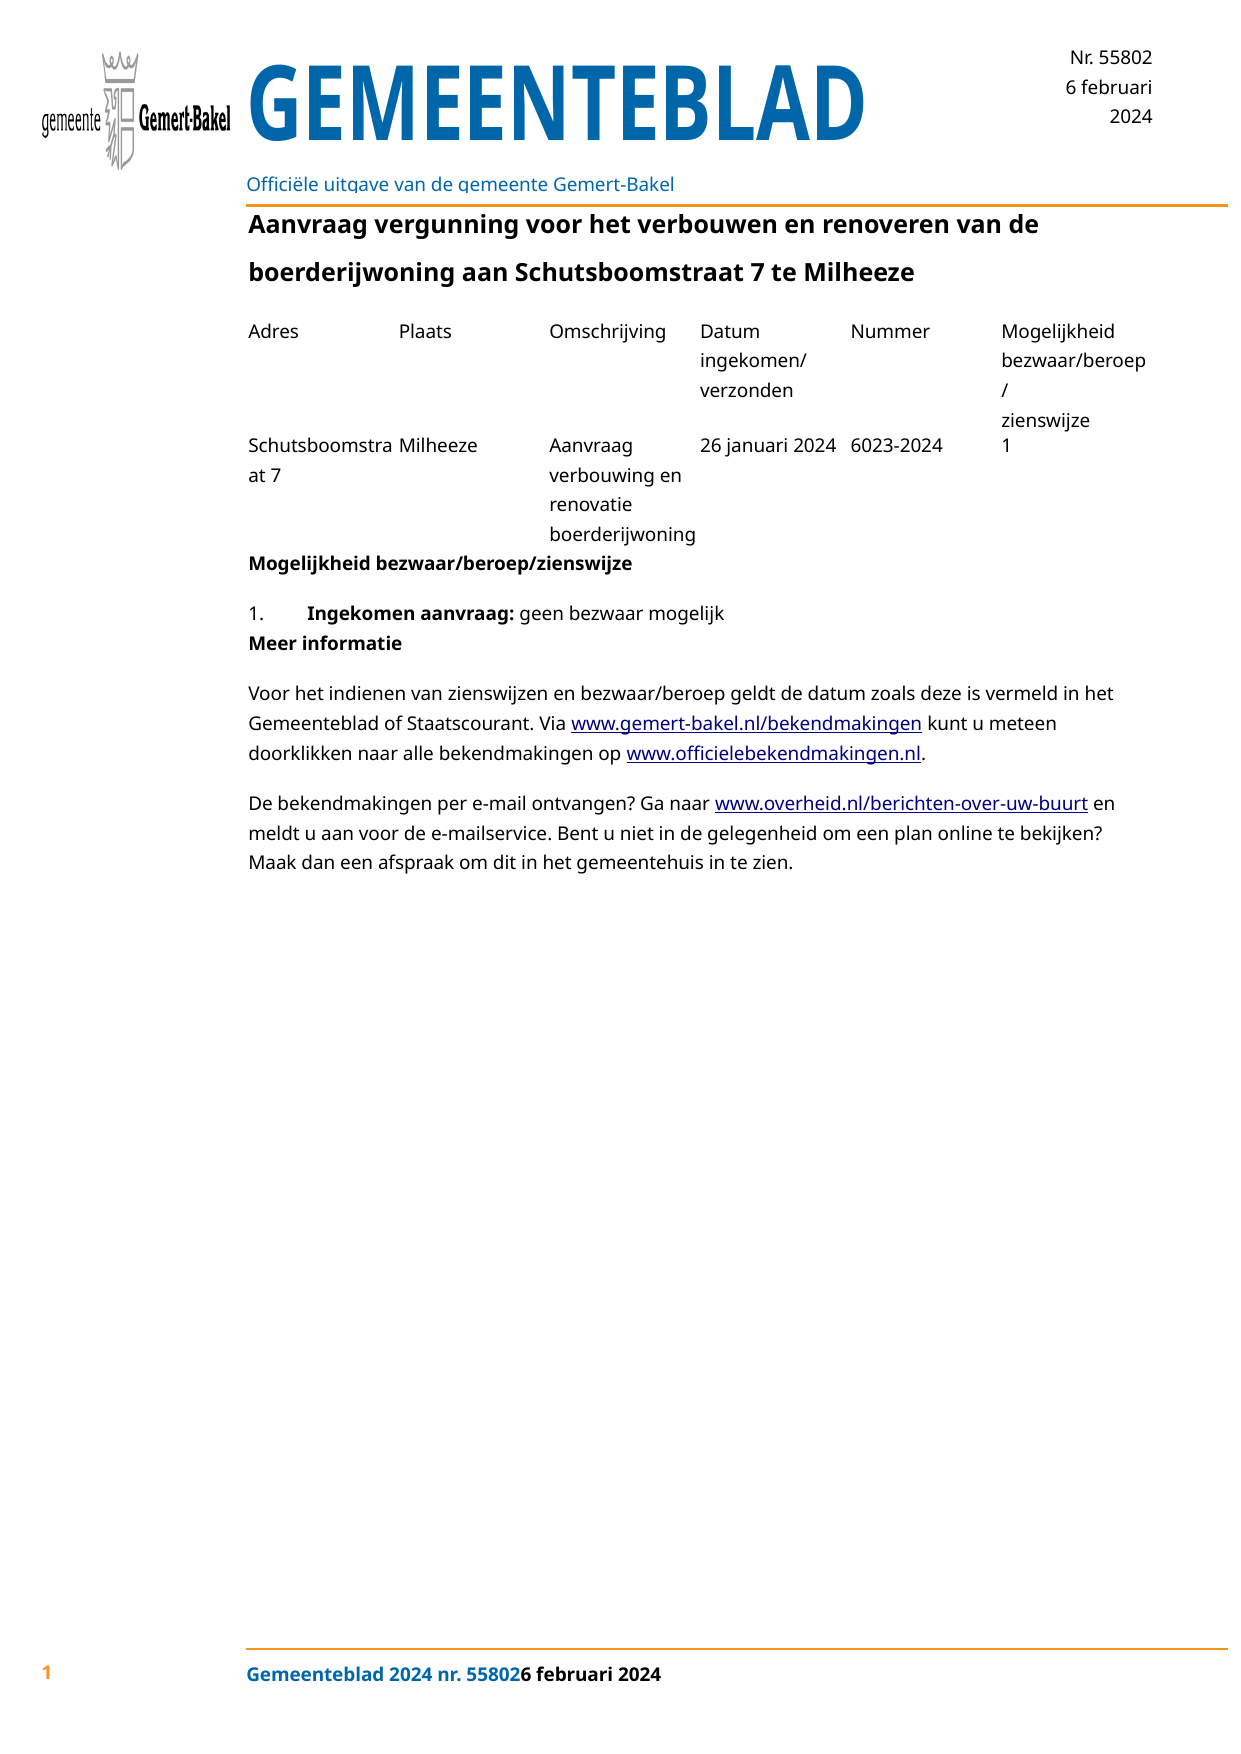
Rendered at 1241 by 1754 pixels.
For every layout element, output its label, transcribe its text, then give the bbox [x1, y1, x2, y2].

text Aanvraag vergunning voor het verbouwen en renoveren van de boerderijwoning aan Schutsboomstraat 7 te Milheeze [248, 207, 1152, 288]
table_cell Milheeze [399, 433, 549, 547]
table_cell 1 [1001, 433, 1152, 547]
table_header Datum ingekomen/ verzonden [700, 318, 850, 432]
picture [41, 47, 231, 172]
table_cell 6023-2024 [850, 433, 1001, 547]
text De bekendmakingen per e-mail ontvangen? Ga naar www.overheid.nl/berichten-over-uw-buurt en meldt u aan voor de e-mailservice. Bent u niet in de gelegenheid om een plan online te bekijken? Maak dan een afspraak om dit in het gemeentehuis in te zien. [248, 790, 1152, 875]
list Ingekomen aanvraag: geen bezwaar mogelijk [248, 601, 1152, 626]
table_cell Schutsboomstraat 7 [248, 433, 398, 547]
text Mogelijkheid bezwaar/beroep/zienswijze [248, 550, 1152, 576]
table_cell 26 januari 2024 [700, 433, 850, 547]
table_header Omschrijving [549, 318, 700, 432]
text Voor het indienen van zienswijzen en bezwaar/beroep geldt de datum zoals deze is vermeld in het Gemeenteblad of Staatscourant. Via www.gemert-bakel.nl/bekendmakingen kunt u meteen doorklikken naar alle bekendmakingen op www.officielebekendmakingen.nl. [248, 681, 1152, 766]
table_cell Aanvraag verbouwing en renovatie boerderijwoning [549, 433, 700, 547]
table_header Mogelijkheid bezwaar/beroep/ zienswijze [1001, 318, 1152, 432]
table_header Nummer [850, 318, 1001, 432]
table_header Plaats [399, 318, 549, 432]
table_header Adres [248, 318, 398, 432]
text Meer informatie [248, 630, 1152, 656]
